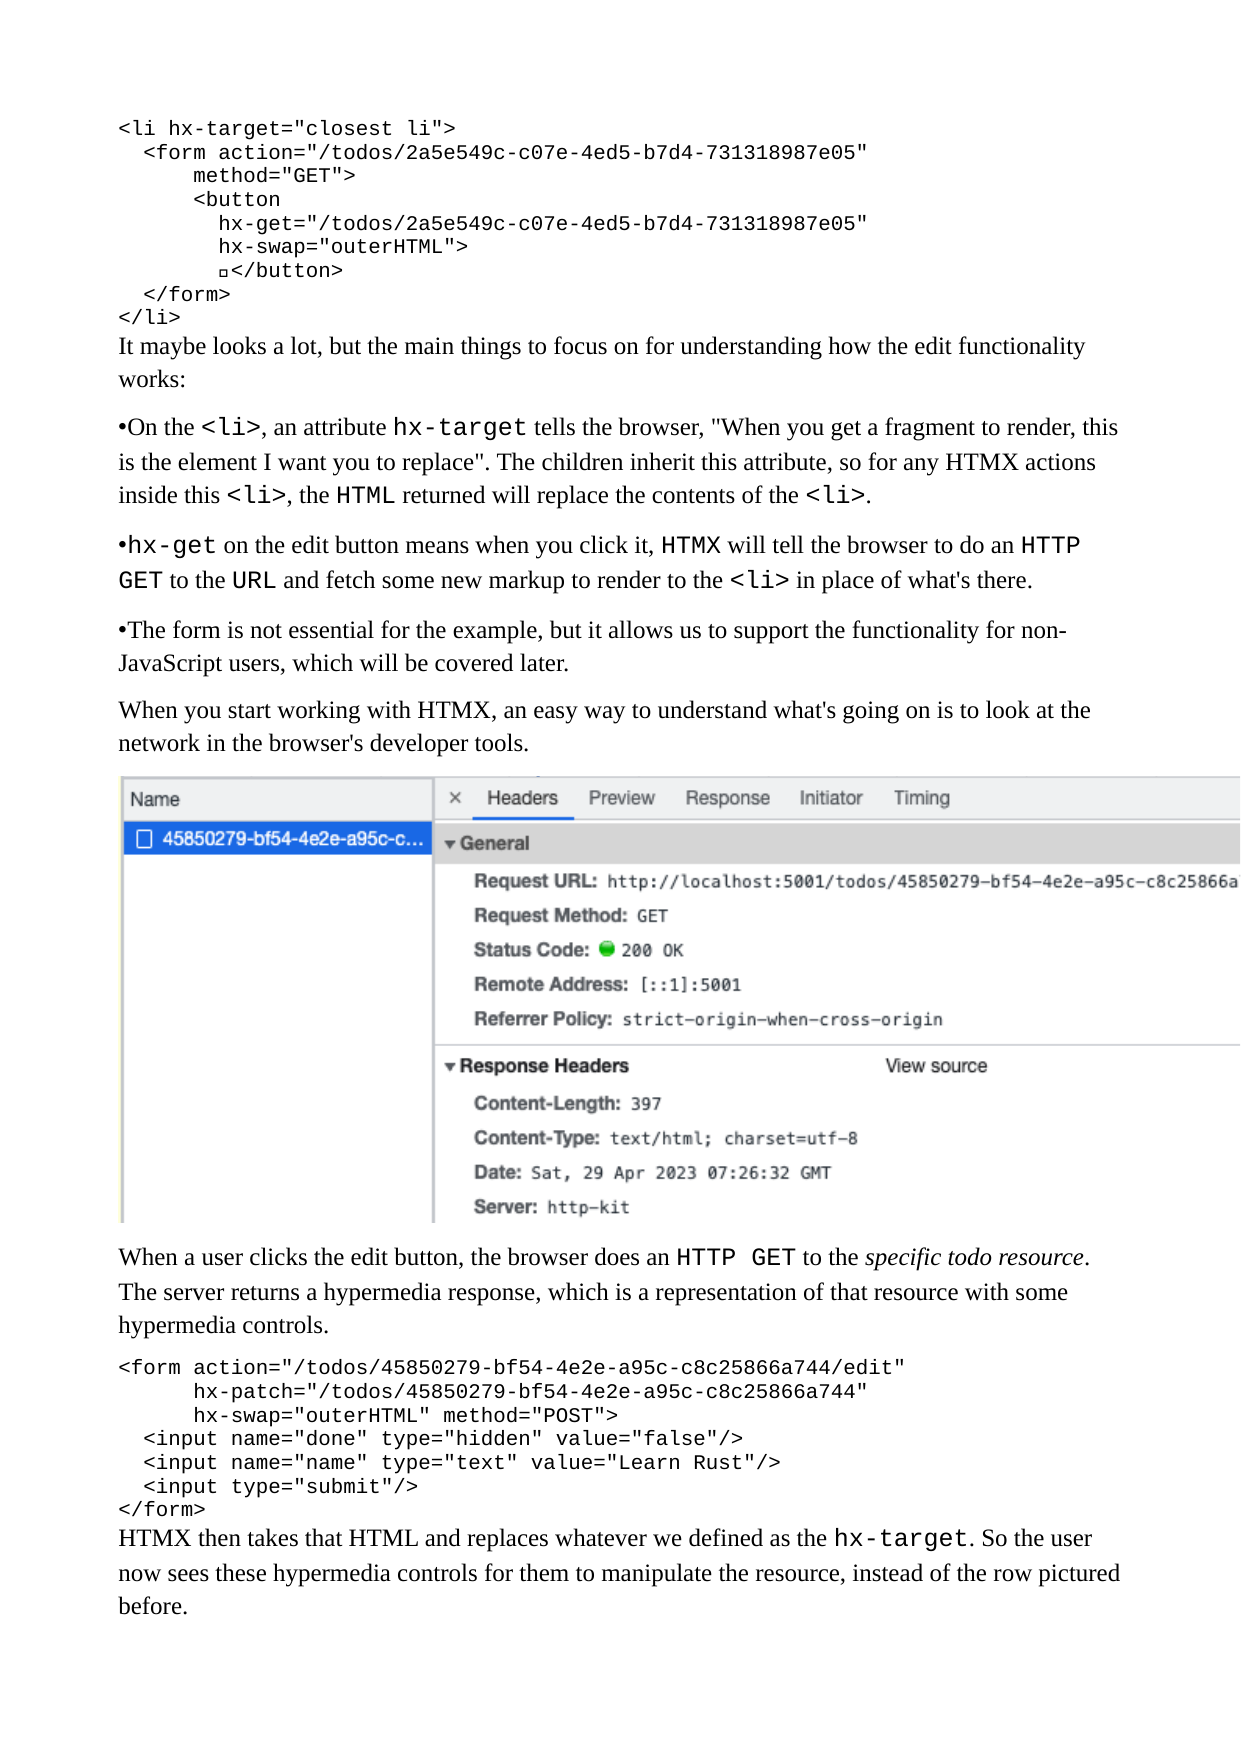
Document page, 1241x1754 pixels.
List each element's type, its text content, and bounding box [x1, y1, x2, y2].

text <button [118, 189, 1122, 213]
text HTMX then takes that HTML and replaces whatever we defined as the hx-target. So the user now sees these hypermedia controls for them to manipulate the resource, instead of the row pictured before. [118, 1523, 1122, 1620]
text When a user clicks the edit button, the browser does an HTTP GET to the specific todo resource. The server returns a hypermedia response, which is a representation of that resource with some hypermedia controls. [118, 1242, 1122, 1338]
text <form action="/todos/2a5e549c-c07e-4ed5-b7d4-731318987e05" [118, 142, 1122, 165]
text <li hx-target="closest li"> [118, 118, 1122, 142]
list The form is not essential for the example, but it allows us to support the functionality for non-JavaScript users, which will be covered later. [118, 615, 1122, 676]
text <input name="done" type="hidden" value="false"/> [118, 1428, 1122, 1452]
text </form> [118, 284, 1122, 307]
text hx-patch="/todos/45850279-bf54-4e2e-a95c-c8c25866a744" [118, 1381, 1122, 1405]
text hx-swap="outerHTML" method="POST"> [118, 1405, 1122, 1428]
text When you start working with HTMX, an easy way to understand what's going on is to look at the network in the browser's developer tools. [118, 695, 1122, 757]
text It maybe looks a lot, but the main things to focus on for understanding how the edit functionality works: [118, 331, 1122, 393]
text <input name="name" type="text" value="Learn Rust"/> [118, 1452, 1122, 1476]
text hx-swap="outerHTML"> [118, 236, 1122, 260]
text method="GET"> [118, 165, 1122, 189]
list On the <li>, an attribute hx-target tells the browser, "When you get a fragment to render, this is the element I want you to replace". The children inherit this attribute, so for any HTMX actions inside this <li>, the HTML returned will replace the contents of the <li>. [118, 412, 1122, 511]
text <form action="/todos/45850279-bf54-4e2e-a95c-c8c25866a744/edit" [118, 1357, 1122, 1381]
text <input type="submit"/> [118, 1476, 1122, 1499]
list hx-get on the edit button means when you click it, HTMX will tell the browser to do an HTTP GET to the URL and fetch some new markup to render to the <li> in place of what's there. [118, 530, 1122, 596]
text </form> [118, 1499, 1122, 1523]
text hx-get="/todos/2a5e549c-c07e-4ed5-b7d4-731318987e05" [118, 213, 1122, 236]
text 📝</button> [118, 260, 1122, 284]
picture [118, 776, 1241, 1223]
text </li> [118, 307, 1122, 331]
